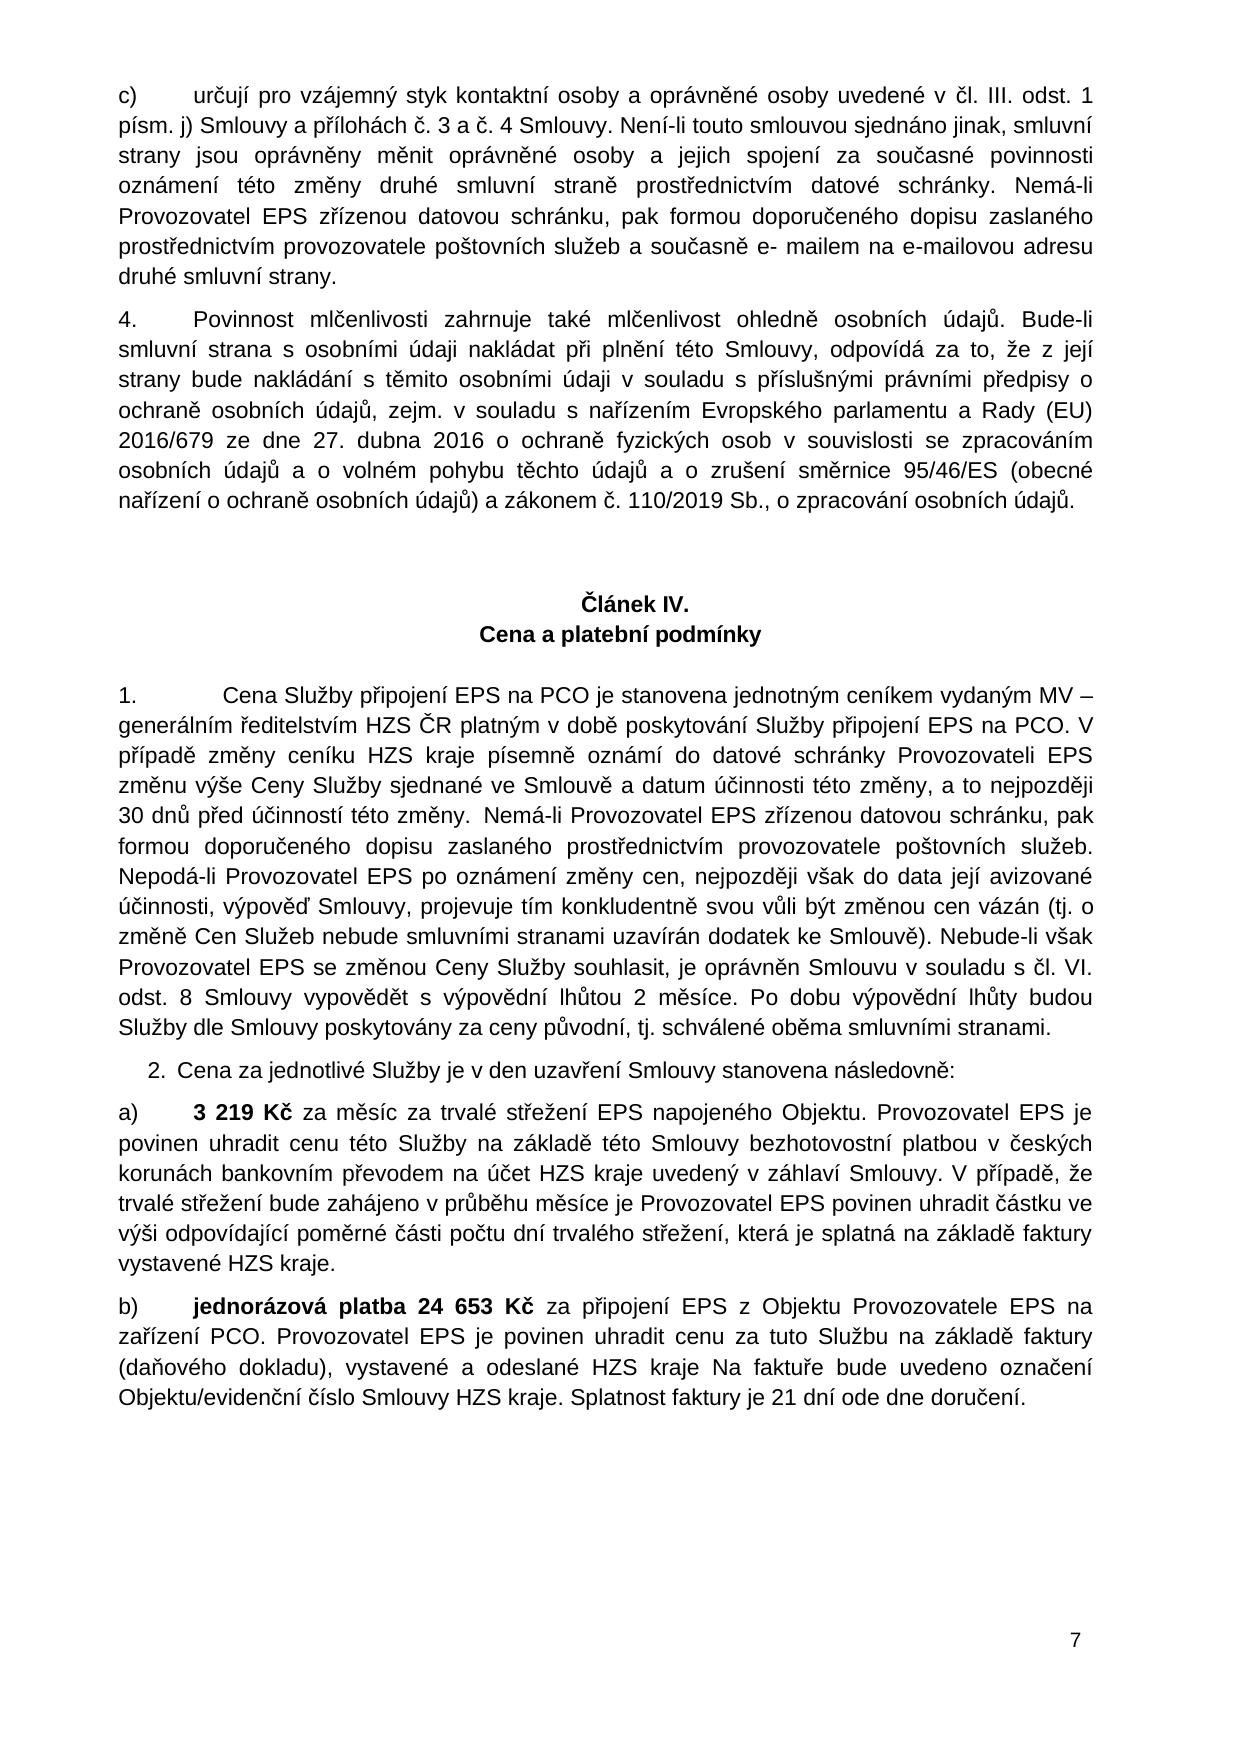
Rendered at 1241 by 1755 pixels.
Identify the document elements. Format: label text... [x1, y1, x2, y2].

list určují pro vzájemný styk kontaktní osoby a oprávněné osoby uvedené v čl. III. odst. 1 písm. j) Smlouvy a přílohách č. 3 a č. 4 Smlouvy. Není-li touto smlouvou sjednáno jinak, smluvní strany jsou oprávněny měnit oprávněné osoby a jejich spojení za současné povinnosti oznámení této změny druhé smluvní straně prostřednictvím datové schránky. Nemá-li Provozovatel EPS zřízenou datovou schránku, pak formou doporučeného dopisu zaslaného prostřednictvím provozovatele poštovních služeb a současně e- mailem na e-mailovou adresu druhé smluvní strany. [118, 82, 1094, 289]
subtitle Článek IV. [118, 591, 1152, 617]
list Povinnost mlčenlivosti zahrnuje také mlčenlivost ohledně osobních údajů. Bude-li smluvní strana s osobními údaji nakládat při plnění této Smlouvy, odpovídá za to, že z její strany bude nakládání s těmito osobními údaji v souladu s příslušnými právními předpisy o ochraně osobních údajů, zejm. v souladu s nařízením Evropského parlamentu a Rady (EU) 2016/679 ze dne 27. dubna 2016 o ochraně fyzických osob v souvislosti se zpracováním osobních údajů a o volném pohybu těchto údajů a o zrušení směrnice 95/46/ES (obecné nařízení o ochraně osobních údajů) a zákonem č. 110/2019 Sb., o zpracování osobních údajů. [118, 306, 1094, 513]
text Cena a platební podmínky [118, 621, 1123, 647]
list 3 219 Kč za měsíc za trvalé střežení EPS napojeného Objektu. Provozovatel EPS je povinen uhradit cenu této Služby na základě této Smlouvy bezhotovostní platbou v českých korunách bankovním převodem na účet HZS kraje uvedený v záhlaví Smlouvy. V případě, že trvalé střežení bude zahájeno v průběhu měsíce je Provozovatel EPS povinen uhradit částku ve výši odpovídající poměrné části počtu dní trvalého střežení, která je splatná na základě faktury vystavené HZS kraje. [118, 1099, 1093, 1277]
list Cena za jednotlivé Služby je v den uzavření Smlouvy stanovena následovně: [147, 1057, 1152, 1083]
list jednorázová platba 24 653 Kč za připojení EPS z Objektu Provozovatele EPS na zařízení PCO. Provozovatel EPS je povinen uhradit cenu za tuto Službu na základě faktury (daňového dokladu), vystavené a odeslané HZS kraje Na faktuře bude uvedeno označení Objektu/evidenční číslo Smlouvy HZS kraje. Splatnost faktury je 21 dní ode dne doručení. [118, 1293, 1093, 1410]
list Cena Služby připojení EPS na PCO je stanovena jednotným ceníkem vydaným MV – generálním ředitelstvím HZS ČR platným v době poskytování Služby připojení EPS na PCO. V případě změny ceníku HZS kraje písemně oznámí do datové schránky Provozovateli EPS změnu výše Ceny Služby sjednané ve Smlouvě a datum účinnosti této změny, a to nejpozději 30 dnů před účinností této změny. Nemá-li Provozovatel EPS zřízenou datovou schránku, pak formou doporučeného dopisu zaslaného prostřednictvím provozovatele poštovních služeb. Nepodá-li Provozovatel EPS po oznámení změny cen, nejpozději však do data její avizované účinnosti, výpověď Smlouvy, projevuje tím konkludentně svou vůli být změnou cen vázán (tj. o změně Cen Služeb nebude smluvními stranami uzavírán dodatek ke Smlouvě). Nebude-li však Provozovatel EPS se změnou Ceny Služby souhlasit, je oprávněn Smlouvu v souladu s čl. VI. odst. 8 Smlouvy vypovědět s výpovědní lhůtou 2 měsíce. Po dobu výpovědní lhůty budou Služby dle Smlouvy poskytovány za ceny původní, tj. schválené oběma smluvními stranami. [118, 682, 1094, 1040]
